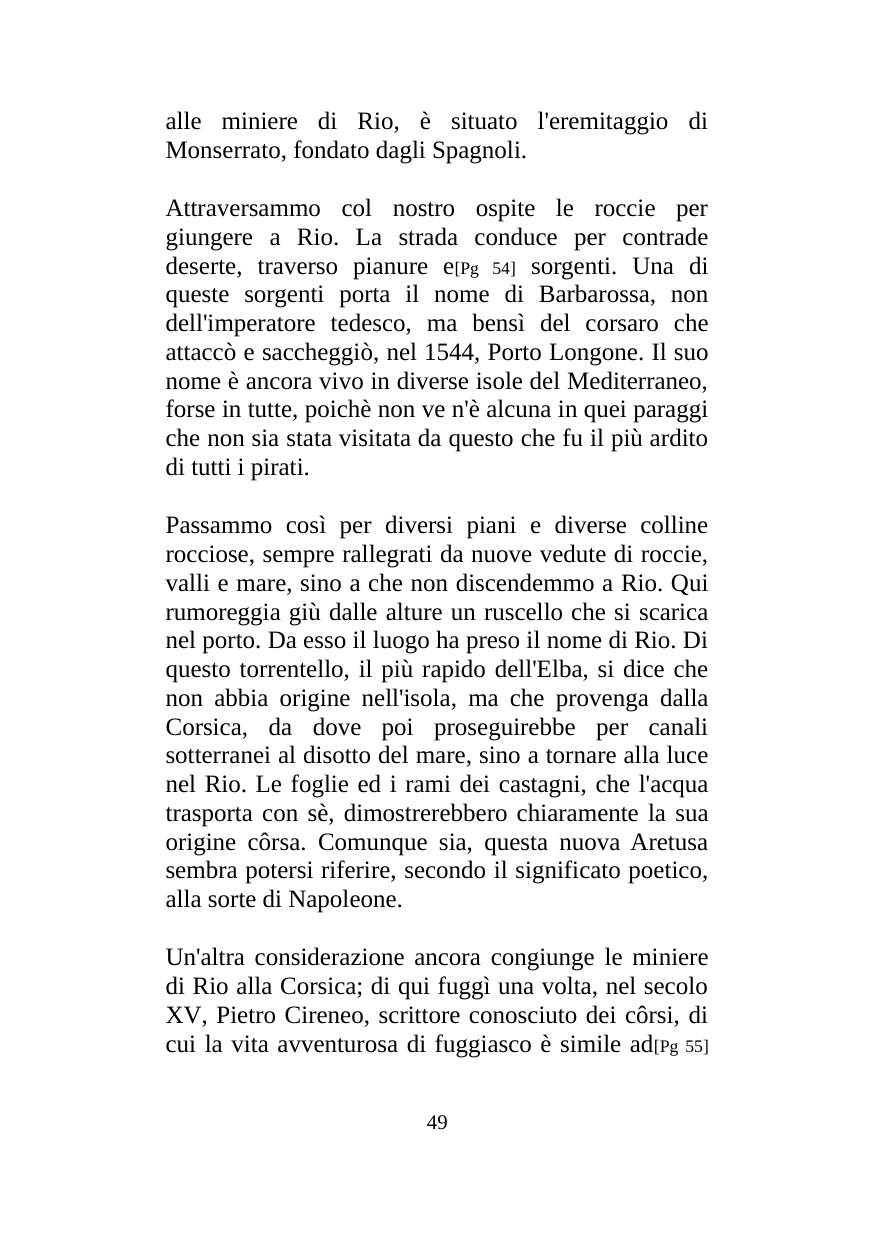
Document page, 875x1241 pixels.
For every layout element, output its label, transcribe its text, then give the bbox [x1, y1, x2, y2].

text Un'altra considerazione ancora congiunge le miniere di Rio alla Corsica; di qui fuggì una volta, nel secolo XV, Pietro Cireneo, scrittore conosciuto dei côrsi, di cui la vita avventurosa di fuggiasco è simile ad[Pg 55] [165, 942, 709, 1057]
text Attraversammo col nostro ospite le roccie per giungere a Rio. La strada conduce per contrade deserte, traverso pianure e[Pg 54] sorgenti. Una di queste sorgenti porta il nome di Barbarossa, non dell'imperatore tedesco, ma bensì del corsaro che attaccò e saccheggiò, nel 1544, Porto Longone. Il suo nome è ancora vivo in diverse isole del Mediterraneo, forse in tutte, poichè non ve n'è alcuna in quei paraggi che non sia stata visitata da questo che fu il più ardito di tutti i pirati. [165, 193, 709, 481]
text alle miniere di Rio, è situato l'eremitaggio di Monserrato, fondato dagli Spagnoli. [165, 106, 709, 164]
text Passammo così per diversi piani e diverse colline rocciose, sempre rallegrati da nuove vedute di roccie, valli e mare, sino a che non discendemmo a Rio. Qui rumoreggia giù dalle alture un ruscello che si scarica nel porto. Da esso il luogo ha preso il nome di Rio. Di questo torrentello, il più rapido dell'Elba, si dice che non abbia origine nell'isola, ma che provenga dalla Corsica, da dove poi proseguirebbe per canali sotterranei al disotto del mare, sino a tornare alla luce nel Rio. Le foglie ed i rami dei castagni, che l'acqua trasporta con sè, dimostrerebbero chiaramente la sua origine côrsa. Comunque sia, questa nuova Aretusa sembra potersi riferire, secondo il significato poetico, alla sorte di Napoleone. [165, 510, 709, 913]
